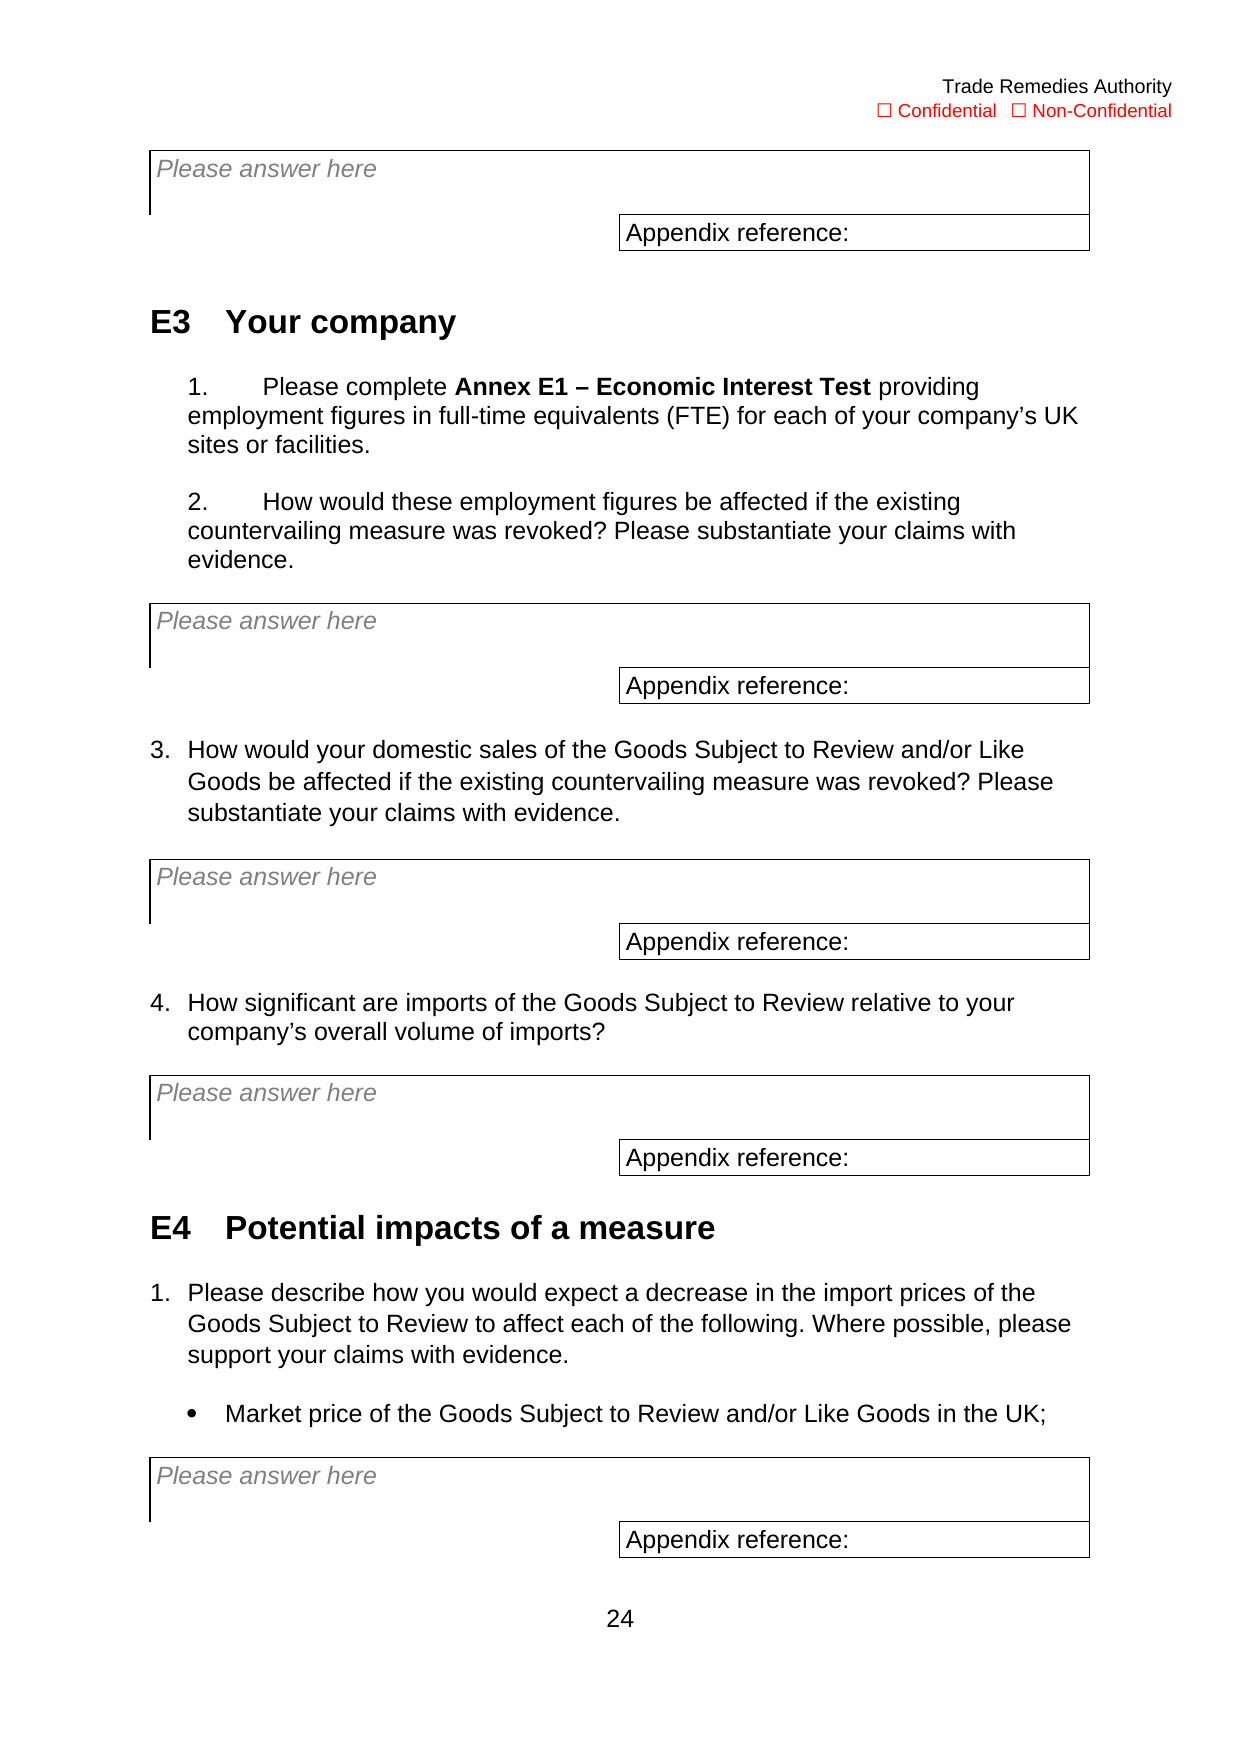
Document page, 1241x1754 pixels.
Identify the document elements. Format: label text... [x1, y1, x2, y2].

table_header Please answer here [151, 604, 1089, 667]
table_cell Appendix reference: [620, 668, 1089, 702]
table_cell [150, 668, 619, 702]
list How would these employment figures be affected if the existing countervailing measure was revoked? Please substantiate your claims with evidence. [187, 487, 1090, 574]
table_cell [150, 1140, 619, 1174]
table_cell Appendix reference: [620, 1140, 1089, 1174]
table_cell [150, 215, 619, 250]
table_header Please answer here [151, 860, 1089, 923]
list Market price of the Goods Subject to Review and/or Like Goods in the UK; [187, 1399, 1090, 1428]
table_header Please answer here [151, 151, 1089, 214]
table_cell Appendix reference: [620, 215, 1089, 250]
table_cell Appendix reference: [620, 924, 1089, 958]
table_cell [150, 1522, 619, 1557]
list Please describe how you would expect a decrease in the import prices of the Goods Subject to Review to affect each of the following. Where possible, please support your claims with evidence. [150, 1278, 1090, 1368]
list How significant are imports of the Goods Subject to Review relative to your company’s overall volume of imports? [150, 988, 1090, 1046]
list Please complete Annex E1 – Economic Interest Test providing employment figures in full-time equivalents (FTE) for each of your company’s UK sites or facilities. [187, 372, 1090, 459]
table_header Please answer here [151, 1458, 1089, 1521]
table_cell Appendix reference: [620, 1522, 1089, 1557]
list How would your domestic sales of the Goods Subject to Review and/or Like Goods be affected if the existing countervailing measure was revoked? Please substantiate your claims with evidence. [150, 735, 1090, 827]
table_header Please answer here [151, 1076, 1089, 1139]
table_cell [150, 924, 619, 958]
subtitle E3 Your company [150, 303, 1090, 341]
subtitle E4 Potential impacts of a measure [150, 1208, 1090, 1247]
